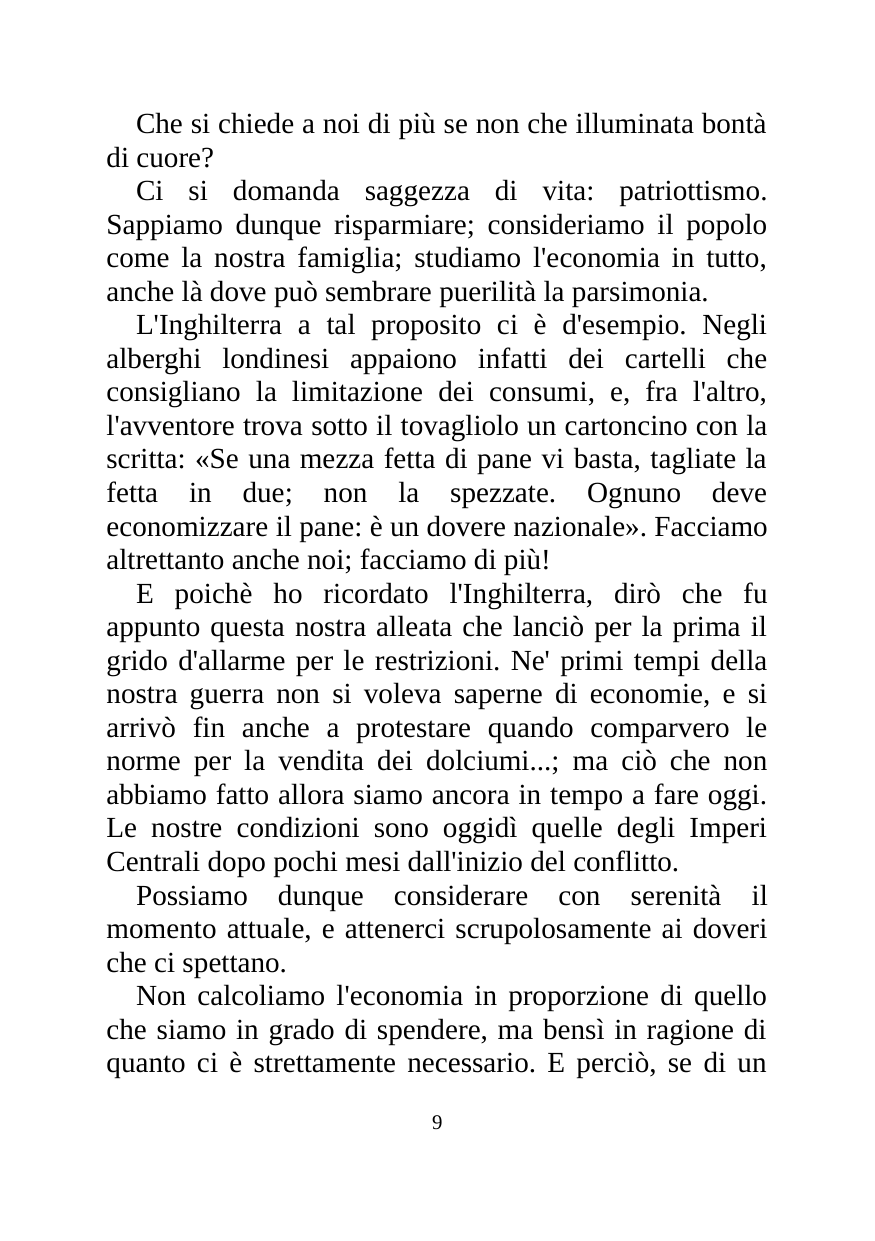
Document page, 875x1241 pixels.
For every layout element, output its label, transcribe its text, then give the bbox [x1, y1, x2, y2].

text E poichè ho ricordato l'Inghilterra, dirò che fu appunto questa nostra alleata che lanciò per la prima il grido d'allarme per le restrizioni. Ne' primi tempi della nostra guerra non si voleva saperne di economie, e si arrivò fin anche a protestare quando comparvero le norme per la vendita dei dolciumi...; ma ciò che non abbiamo fatto allora siamo ancora in tempo a fare oggi. Le nostre condizioni sono oggidì quelle degli Imperi Centrali dopo pochi mesi dall'inizio del conflitto. [106, 576, 768, 878]
text Non calcoliamo l'economia in proporzione di quello che siamo in grado di spendere, ma bensì in ragione di quanto ci è strettamente necessario. E perciò, se di un [106, 978, 768, 1079]
text L'Inghilterra a tal proposito ci è d'esempio. Negli alberghi londinesi appaiono infatti dei cartelli che consigliano la limitazione dei consumi, e, fra l'altro, l'avventore trova sotto il tovagliolo un cartoncino con la scritta: «Se una mezza fetta di pane vi basta, tagliate la fetta in due; non la spezzate. Ognuno deve economizzare il pane: è un dovere nazionale». Facciamo altrettanto anche noi; facciamo di più! [106, 307, 768, 576]
text Che si chiede a noi di più se non che illuminata bontà di cuore? [106, 106, 768, 173]
text Ci si domanda saggezza di vita: patriottismo. Sappiamo dunque risparmiare; consideriamo il popolo come la nostra famiglia; studiamo l'economia in tutto, anche là dove può sembrare puerilità la parsimonia. [106, 173, 768, 307]
text Possiamo dunque considerare con serenità il momento attuale, e attenerci scrupolosamente ai doveri che ci spettano. [106, 878, 768, 978]
